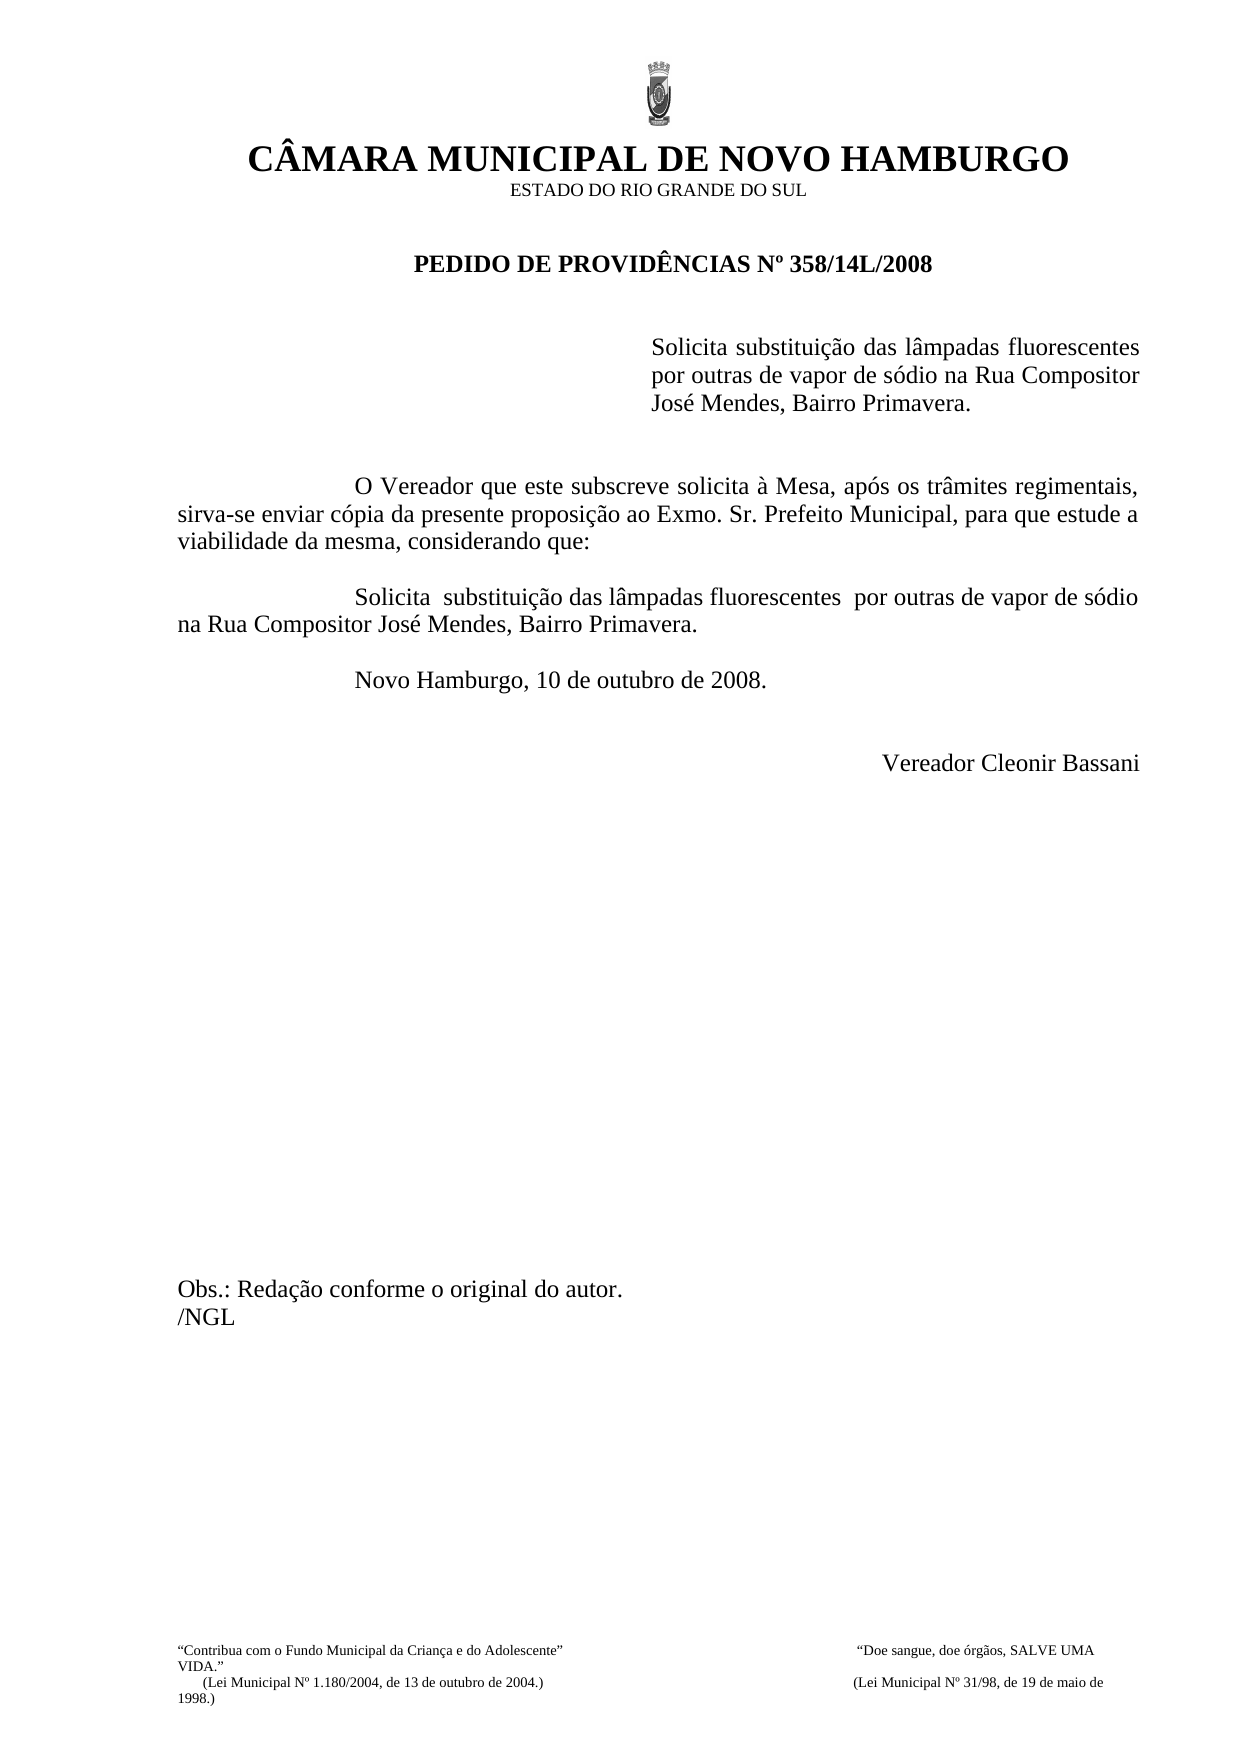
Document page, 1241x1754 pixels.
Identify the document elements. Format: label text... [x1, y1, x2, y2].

text Novo Hamburgo, 10 de outubro de 2008. [177, 666, 1140, 694]
text O Vereador que este subscreve solicita à Mesa, após os trâmites regimentais, sirva-se enviar cópia da presente proposição ao Exmo. Sr. Prefeito Municipal, para que estude a viabilidade da mesma, considerando que: [177, 472, 1140, 555]
text Obs.: Redação conforme o original do autor. [177, 1276, 1140, 1303]
text Solicita substituição das lâmpadas fluorescentes por outras de vapor de sódio na Rua Compositor José Mendes, Bairro Primavera. [651, 333, 1140, 417]
text Vereador Cleonir Bassani [472, 749, 1140, 777]
text /NGL [177, 1303, 1140, 1331]
text PEDIDO DE PROVIDÊNCIAS Nº 358/14L/2008 [413, 250, 1140, 278]
text Solicita substituição das lâmpadas fluorescentes por outras de vapor de sódio na Rua Compositor José Mendes, Bairro Primavera. [177, 583, 1140, 638]
